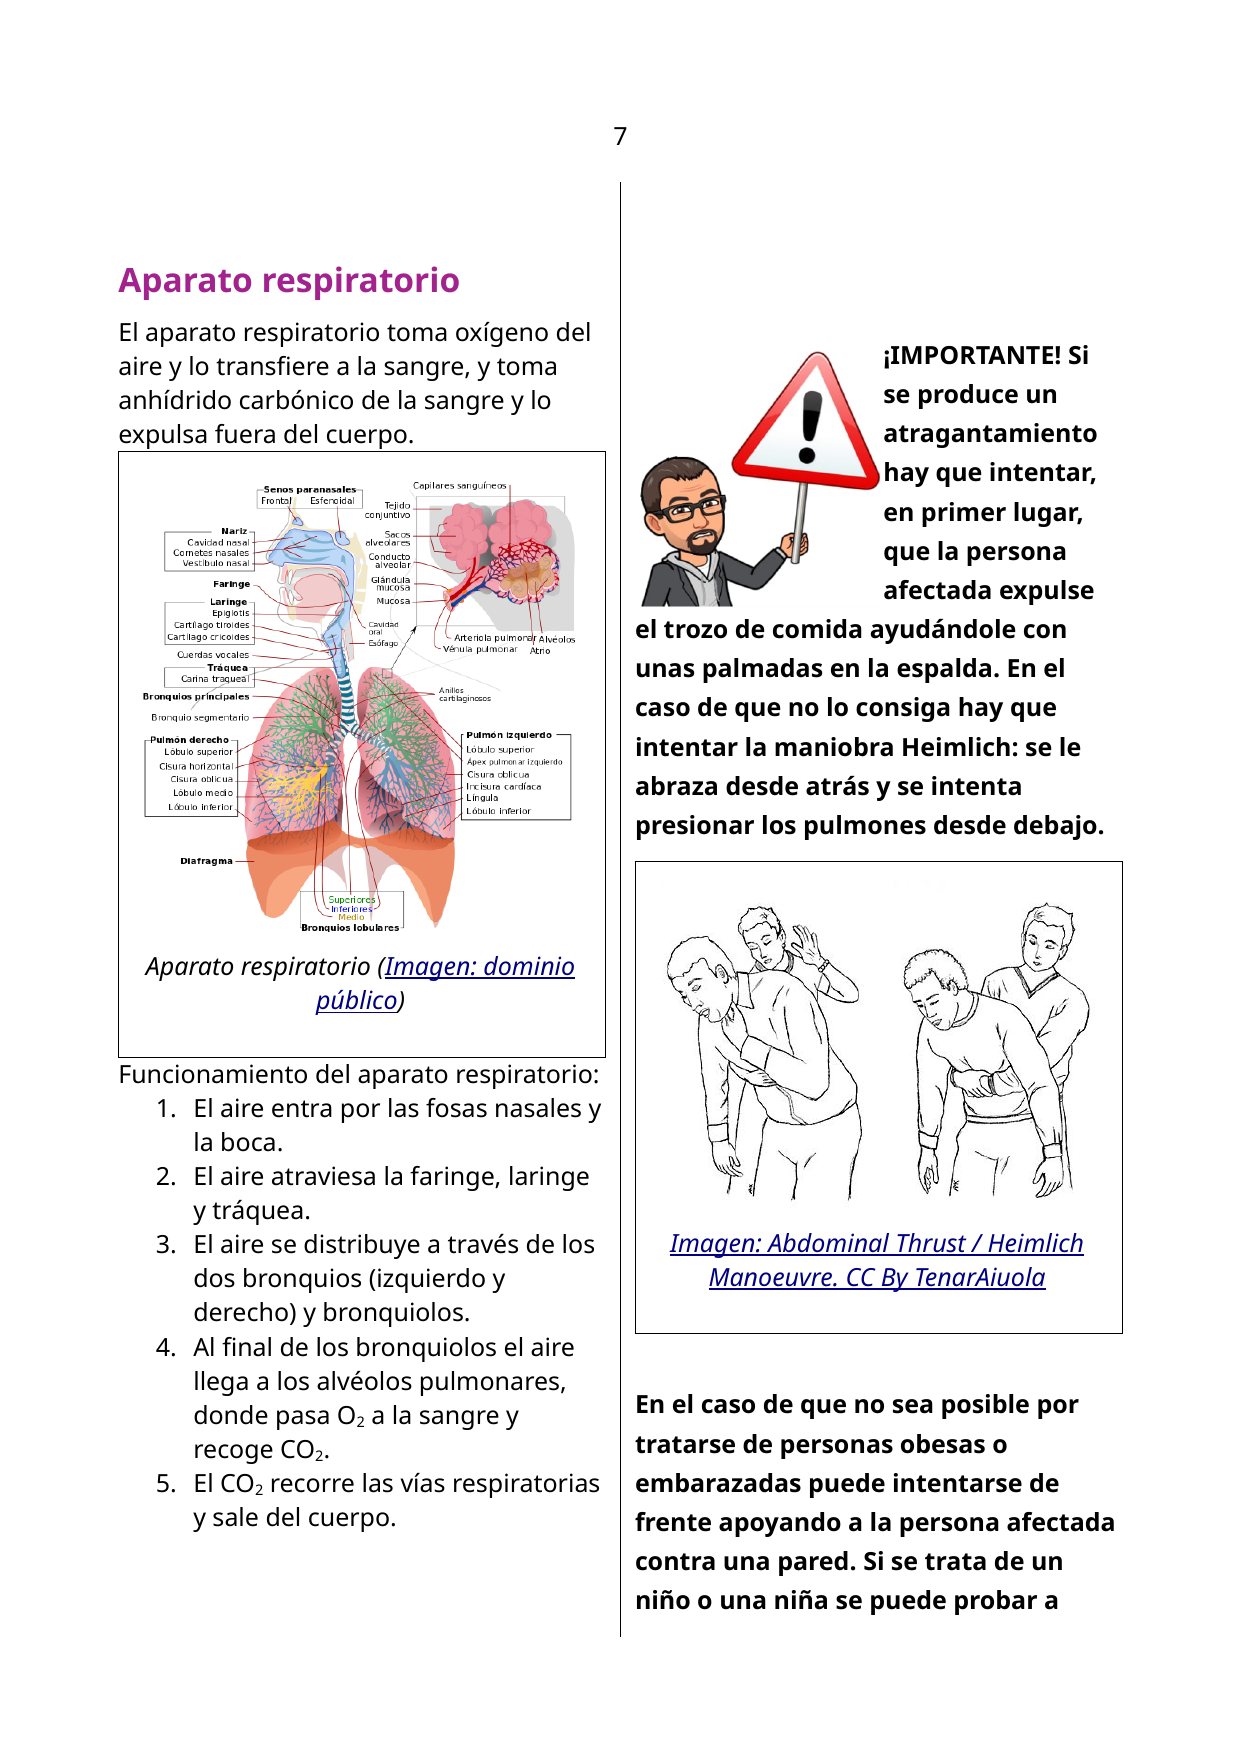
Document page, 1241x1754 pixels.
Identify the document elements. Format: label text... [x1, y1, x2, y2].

list El CO2 recorre las vías respiratorias y sale del cuerpo. [156, 1465, 605, 1533]
picture [123, 469, 600, 944]
text ¡IMPORTANTE! Si se produce un atragantamiento hay que intentar, en primer lugar, que la persona afectada expulse el trozo de comida ayudándole con unas palmadas en la espalda. En el caso de que no lo consiga hay que intentar la maniobra Heimlich: se le abraza desde atrás y se intenta presionar los pulmones desde debajo. [635, 338, 1122, 842]
table_header [636, 862, 1122, 1333]
text Funcionamiento del aparato respiratorio: [118, 1058, 605, 1091]
text En el caso de que no sea posible por tratarse de personas obesas o embarazadas puede intentarse de frente apoyando a la persona afectada contra una pared. Si se trata de un niño o una niña se puede probar a [635, 1387, 1122, 1617]
list El aire se distribuye a través de los dos bronquios (izquierdo y derecho) y bronquiolos. [156, 1227, 605, 1329]
picture [638, 346, 884, 608]
picture [640, 879, 1117, 1226]
list El aire atraviesa la faringe, laringe y tráquea. [156, 1159, 605, 1227]
subtitle Aparato respiratorio [118, 256, 605, 302]
text El aparato respiratorio toma oxígeno del aire y lo transfiere a la sangre, y toma anhídrido carbónico de la sangre y lo expulsa fuera del cuerpo. [118, 314, 605, 451]
table_header [119, 452, 605, 1057]
list Al final de los bronquiolos el aire llega a los alvéolos pulmonares, donde pasa O2 a la sangre y recoge CO2. [156, 1329, 605, 1465]
list El aire entra por las fosas nasales y la boca. [156, 1091, 605, 1159]
